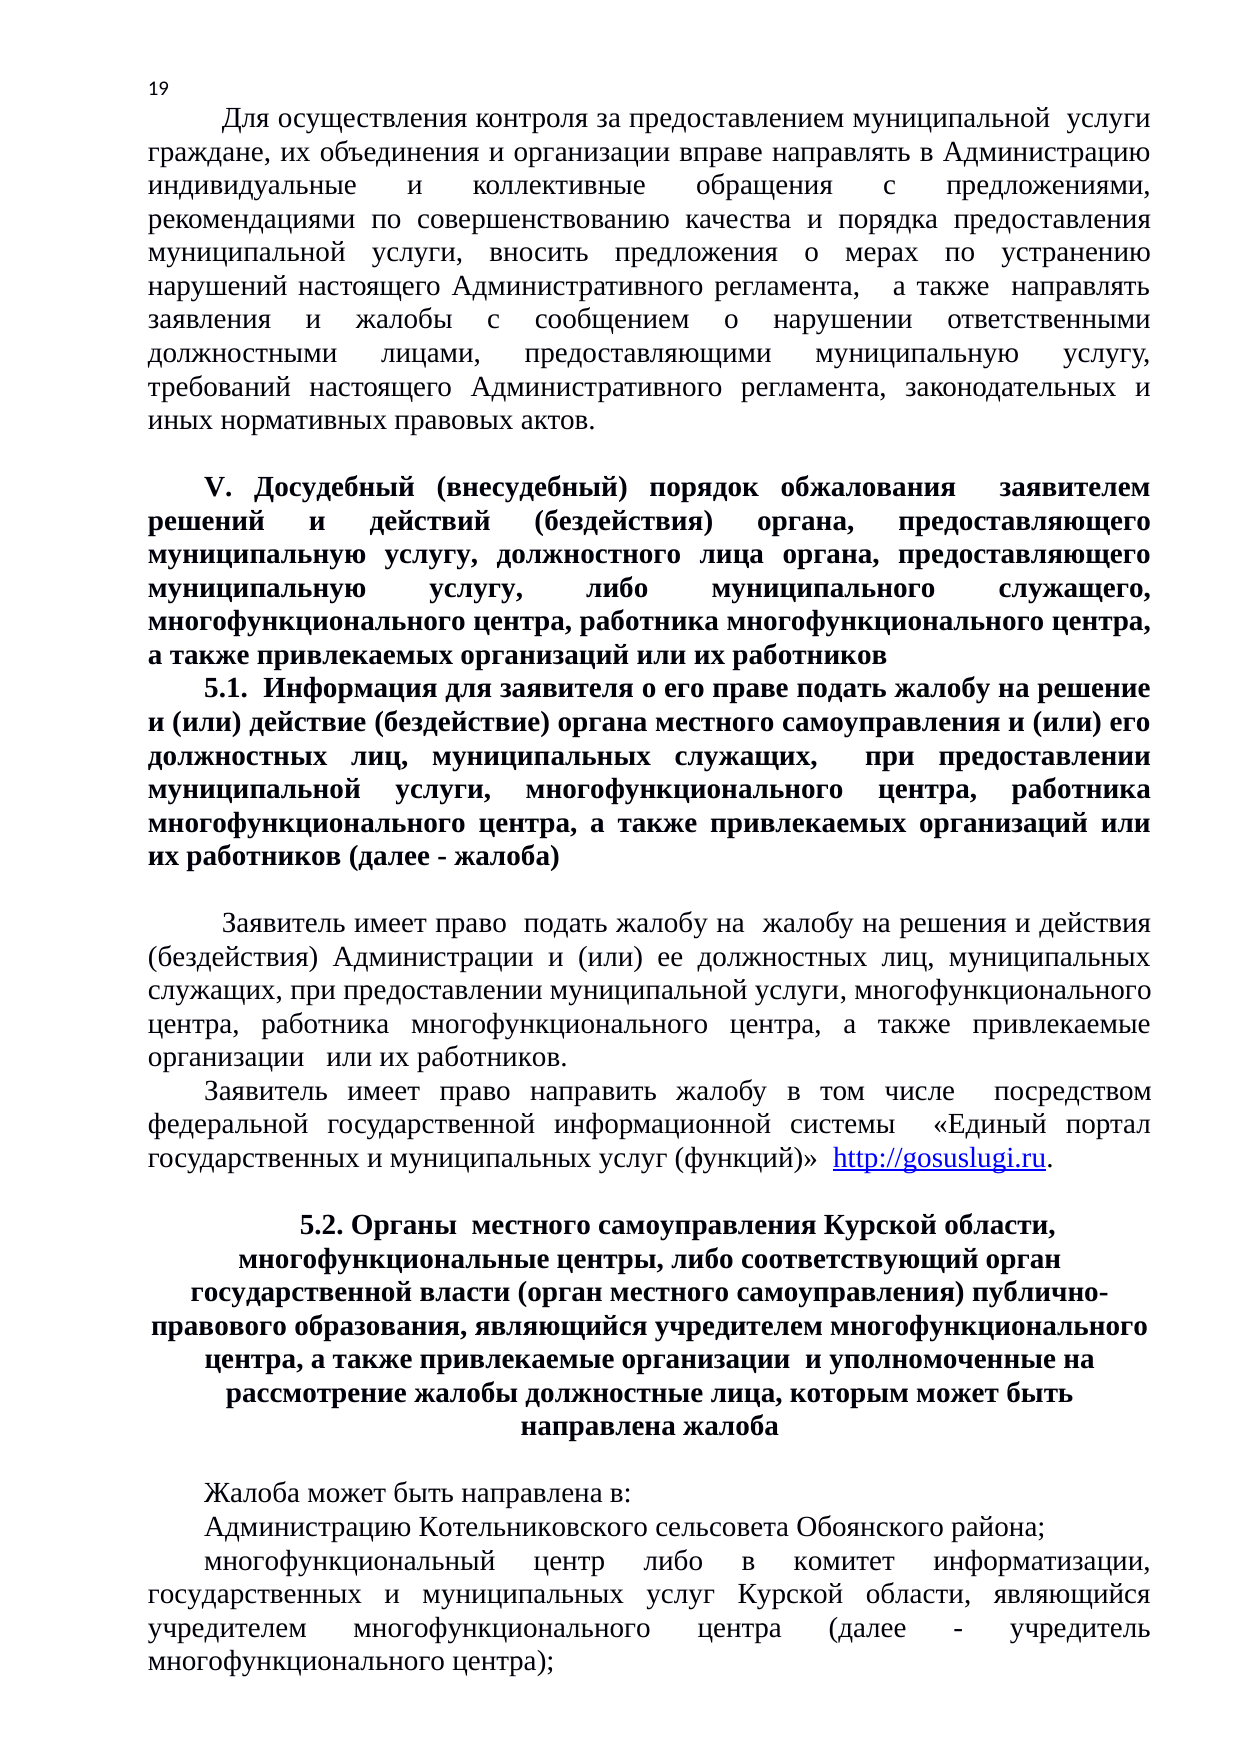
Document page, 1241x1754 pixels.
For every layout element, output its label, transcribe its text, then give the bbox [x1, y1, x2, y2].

text Жалоба может быть направлена в: [148, 1476, 1152, 1509]
text 5.2. Органы местного самоуправления Курской области, многофункциональные центры, либо соответствующий орган государственной власти (орган местного самоуправления) публично-правового образования, являющийся учредителем многофункционального центра, а также привлекаемые организации и уполномоченные на рассмотрение жалобы должностные лица, которым может быть направлена жалоба [148, 1207, 1152, 1442]
text Для осуществления контроля за предоставлением муниципальной услуги граждане, их объединения и организации вправе направлять в Администрацию индивидуальные и коллективные обращения с предложениями, рекомендациями по совершенствованию качества и порядка предоставления муниципальной услуги, вносить предложения о мерах по устранению нарушений настоящего Административного регламента, а также направлять заявления и жалобы с сообщением о нарушении ответственными должностными лицами, предоставляющими муниципальную услугу, требований настоящего Административного регламента, законодательных и иных нормативных правовых актов. [148, 100, 1152, 436]
text V. Досудебный (внесудебный) порядок обжалования заявителем решений и действий (бездействия) органа, предоставляющего муниципальную услугу, должностного лица органа, предоставляющего муниципальную услугу, либо муниципального служащего, многофункционального центра, работника многофункционального центра, а также привлекаемых организаций или их работников [148, 469, 1152, 671]
subtitle Заявитель имеет право направить жалобу в том числе посредством федеральной государственной информационной системы «Единый портал государственных и муниципальных услуг (функций)» http://gosuslugi.ru. [148, 1073, 1152, 1174]
subtitle 5.1. Информация для заявителя о его праве подать жалобу на решение и (или) действие (бездействие) органа местного самоуправления и (или) его должностных лиц, муниципальных служащих, при предоставлении муниципальной услуги, многофункционального центра, работника многофункционального центра, а также привлекаемых организаций или их работников (далее - жалоба) [148, 671, 1152, 872]
text Администрацию Котельниковского сельсовета Обоянского района; [148, 1509, 1152, 1543]
text многофункциональный центр либо в комитет информатизации, государственных и муниципальных услуг Курской области, являющийся учредителем многофункционального центра (далее - учредитель многофункционального центра); [148, 1543, 1152, 1677]
subtitle Заявитель имеет право подать жалобу на жалобу на решения и действия (бездействия) Администрации и (или) ее должностных лиц, муниципальных служащих, при предоставлении муниципальной услуги, многофункционального центра, работника многофункционального центра, а также привлекаемые организации или их работников. [148, 905, 1152, 1073]
